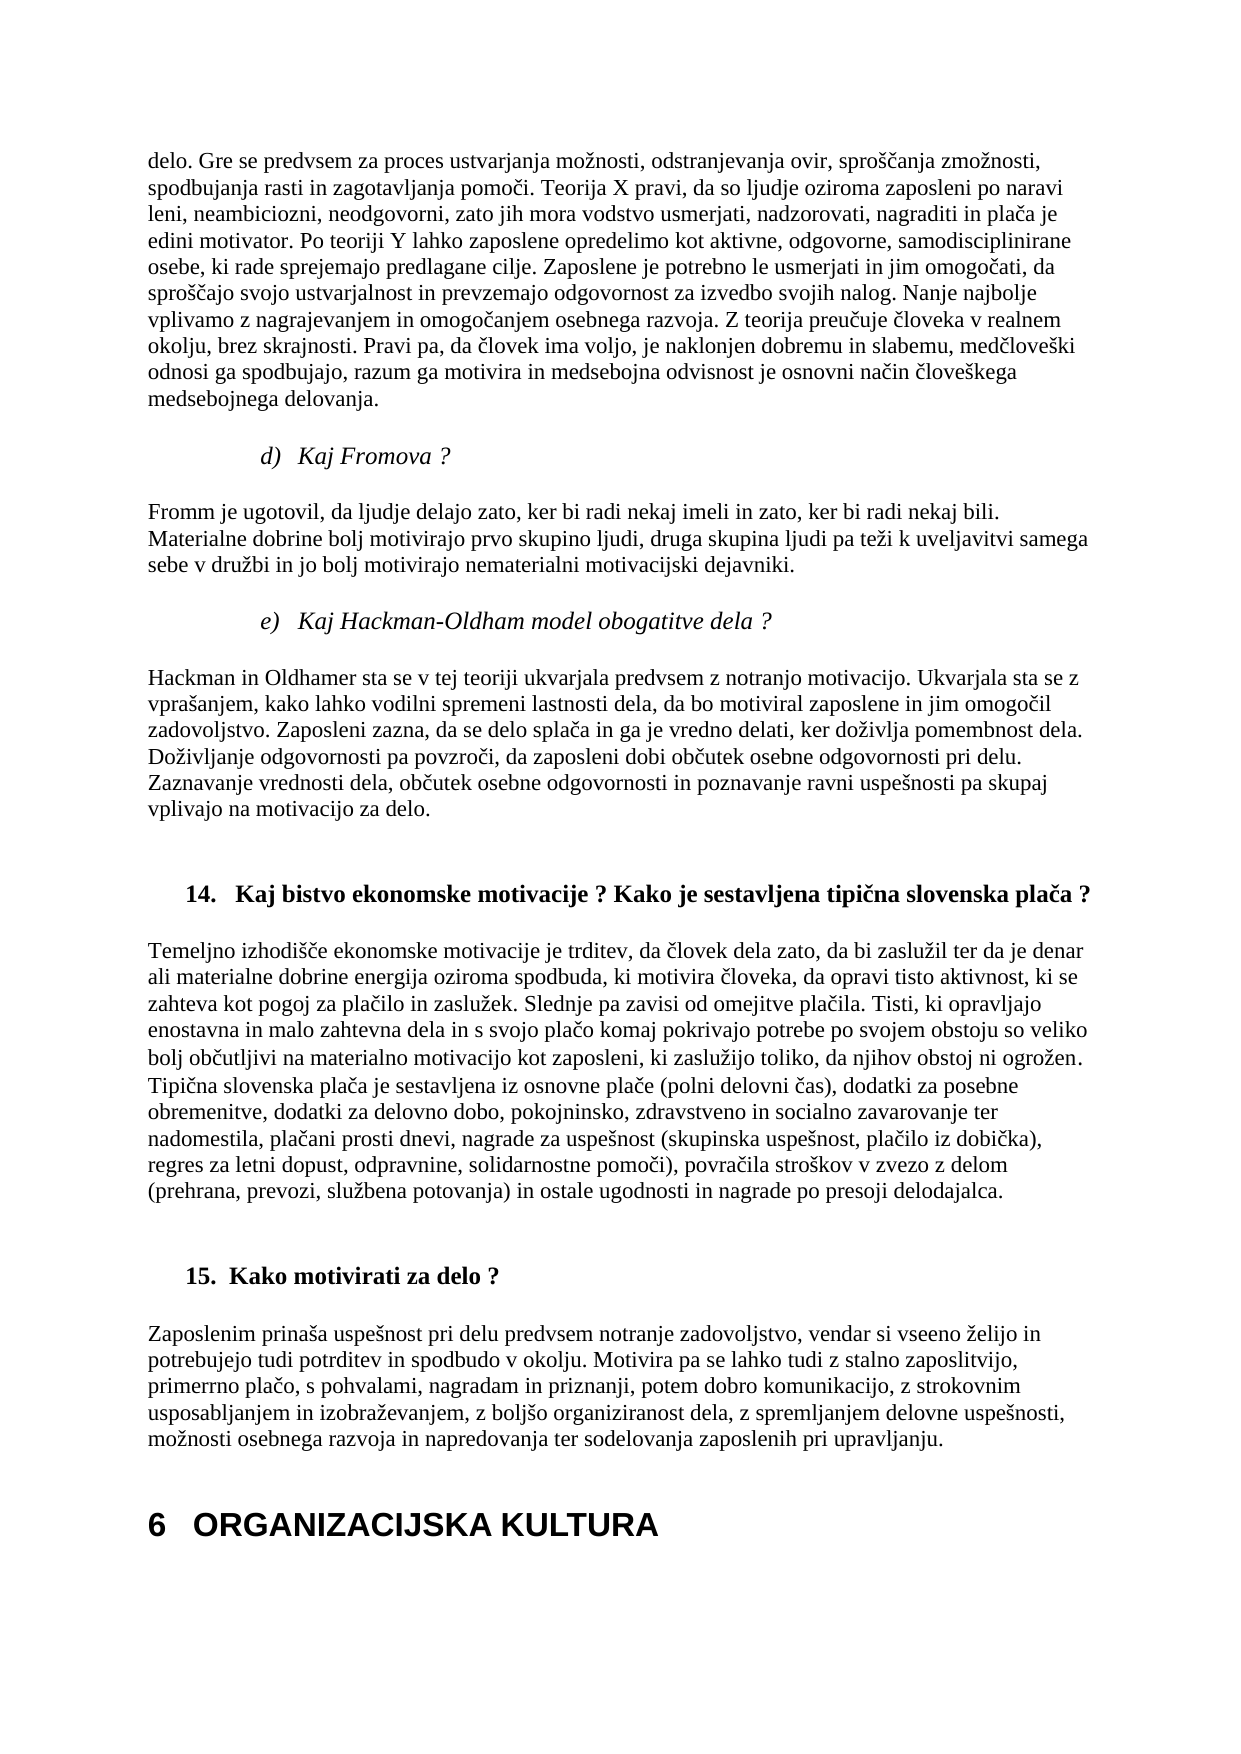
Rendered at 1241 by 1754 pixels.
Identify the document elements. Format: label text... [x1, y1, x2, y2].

text vprašanjem, kako lahko vodilni spremeni lastnosti dela, da bo motiviral zaposlene in jim omogočil [148, 690, 1093, 716]
text Hackman in Oldhamer sta se v tej teoriji ukvarjala predvsem z notranjo motivacijo. Ukvarjala sta se z [148, 664, 1093, 690]
text Fromm je ugotovil, da ljudje delajo zato, ker bi radi nekaj imeli in zato, ker bi radi nekaj bili. Materialne dobrine bolj motivirajo prvo skupino ljudi, druga skupina ljudi pa teži k uveljavitvi samega sebe v družbi in jo bolj motivirajo nematerialni motivacijski dejavniki. [148, 498, 1093, 577]
text Zaposlenim prinaša uspešnost pri delu predvsem notranje zadovoljstvo, vendar si vseeno želijo in [148, 1320, 1093, 1346]
list Kaj bistvo ekonomske motivacije ? Kako je sestavljena tipična slovenska plača ? [185, 879, 1093, 908]
text Doživljanje odgovornosti pa povzroči, da zaposleni dobi občutek osebne odgovornosti pri delu. Zaznavanje vrednosti dela, občutek osebne odgovornosti in poznavanje ravni uspešnosti pa skupaj vplivajo na motivacijo za delo. [148, 743, 1093, 822]
list Kaj Fromova ? [260, 441, 1093, 470]
text Temeljno izhodišče ekonomske motivacije je trditev, da človek dela zato, da bi zaslužil ter da je denar ali materialne dobrine energija oziroma spodbuda, ki motivira človeka, da opravi tisto aktivnost, ki se zahteva kot pogoj za plačilo in zaslužek. Slednje pa zavisi od omejitve plačila. Tisti, ki opravljajo enostavna in malo zahtevna dela in s svojo plačo komaj pokrivajo potrebe po svojem obstoju so veliko bolj občutljivi na materialno motivacijo kot zaposleni, ki zaslužijo toliko, da njihov obstoj ni ogrožen. Tipična slovenska plača je sestavljena iz osnovne plače (polni delovni čas), dodatki za posebne obremenitve, dodatki za delovno dobo, pokojninsko, zdravstveno in socialno zavarovanje ter nadomestila, plačani prosti dnevi, nagrade za uspešnost (skupinska uspešnost, plačilo iz dobička), regres za letni dopust, odpravnine, solidarnostne pomoči), povračila stroškov v zvezo z delom (prehrana, prevozi, službena potovanja) in ostale ugodnosti in nagrade po presoji delodajalca. [148, 937, 1093, 1204]
list Kaj Hackman-Oldham model obogatitve dela ? [260, 606, 1093, 635]
text delo. Gre se predvsem za proces ustvarjanja možnosti, odstranjevanja ovir, sproščanja zmožnosti, spodbujanja rasti in zagotavljanja pomoči. Teorija X pravi, da so ljudje oziroma zaposleni po naravi leni, neambiciozni, neodgovorni, zato jih mora vodstvo usmerjati, nadzorovati, nagraditi in plača je edini motivator. Po teoriji Y lahko zaposlene opredelimo kot aktivne, odgovorne, samodisciplinirane osebe, ki rade sprejemajo predlagane cilje. Zaposlene je potrebno le usmerjati in jim omogočati, da sproščajo svojo ustvarjalnost in prevzemajo odgovornost za izvedbo svojih nalog. Nanje najbolje vplivamo z nagrajevanjem in omogočanjem osebnega razvoja. Z teorija preučuje človeka v realnem okolju, brez skrajnosti. Pravi pa, da človek ima voljo, je naklonjen dobremu in slabemu, medčloveški odnosi ga spodbujajo, razum ga motivira in medsebojna odvisnost je osnovni način človeškega medsebojnega delovanja. [148, 148, 1093, 411]
subtitle ORGANIZACIJSKA KULTURA [148, 1505, 1093, 1544]
list Kako motivirati za delo ? [185, 1261, 1093, 1290]
text zadovoljstvo. Zaposleni zazna, da se delo splača in ga je vredno delati, ker doživlja pomembnost dela. [148, 716, 1093, 743]
text potrebujejo tudi potrditev in spodbudo v okolju. Motivira pa se lahko tudi z stalno zaposlitvijo, primerrno plačo, s pohvalami, nagradam in priznanji, potem dobro komunikacijo, z strokovnim usposabljanjem in izobraževanjem, z boljšo organiziranost dela, z spremljanjem delovne uspešnosti, možnosti osebnega razvoja in napredovanja ter sodelovanja zaposlenih pri upravljanju. [148, 1346, 1093, 1452]
